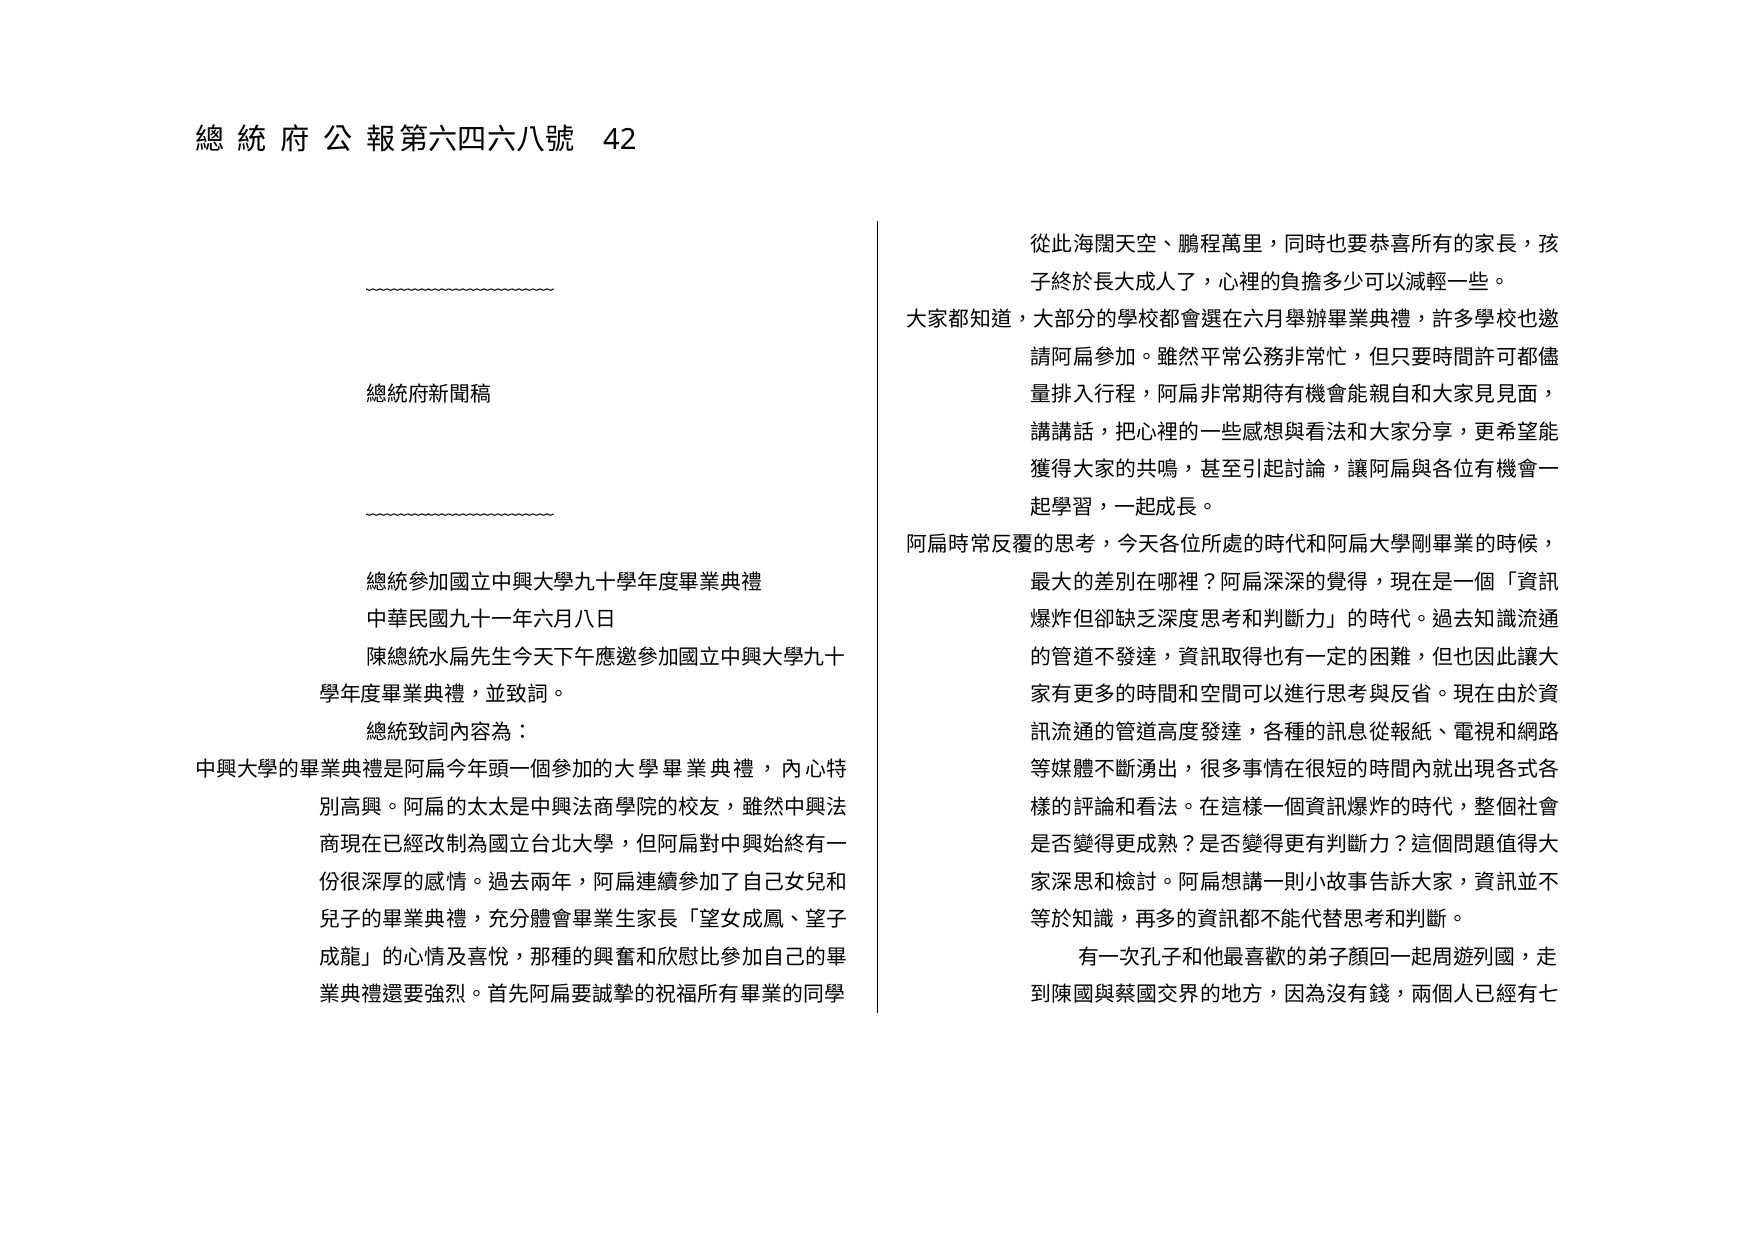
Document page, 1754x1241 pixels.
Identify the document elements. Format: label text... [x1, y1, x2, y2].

text 阿扁時常反覆的思考，今天各位所處的時代和阿扁大學剛畢業的時候，最大的差別在哪裡？阿扁深深的覺得，現在是一個「資訊爆炸但卻缺乏深度思考和判斷力」的時代。過去知識流通的管道不發達，資訊取得也有一定的困難，但也因此讓大家有更多的時間和空間可以進行思考與反省。現在由於資訊流通的管道高度發達，各種的訊息從報紙、電視和網路等媒體不斷湧出，很多事情在很短的時間內就出現各式各樣的評論和看法。在這樣一個資訊爆炸的時代，整個社會是否變得更成熟？是否變得更有判斷力？這個問題值得大家深思和檢討。阿扁想講一則小故事告訴大家，資訊並不等於知識，再多的資訊都不能代替思考和判斷。 [907, 522, 1559, 934]
text 總統參加國立中興大學九十學年度畢業典禮 [319, 559, 847, 597]
text 中興大學的畢業典禮是阿扁今年頭一個參加的大學畢業典禮，內心特別高興。阿扁的太太是中興法商學院的校友，雖然中興法商現在已經改制為國立台北大學，但阿扁對中興始終有一份很深厚的感情。過去兩年，阿扁連續參加了自己女兒和兒子的畢業典禮，充分體會畢業生家長「望女成鳳、望子成龍」的心情及喜悅，那種的興奮和欣慰比參加自己的畢業典禮還要強烈。首先阿扁要誠摯的祝福所有畢業的同學，從此海闊天空、鵬程萬里，同時也要恭喜所有的家長，孩子終於長大成人了，心裡的負擔多少可以減輕一些。 [907, 222, 1559, 297]
text 中興大學的畢業典禮是阿扁今年頭一個參加的大學畢業典禮，內心特別高興。阿扁的太太是中興法商學院的校友，雖然中興法商現在已經改制為國立台北大學，但阿扁對中興始終有一份很深厚的感情。過去兩年，阿扁連續參加了自己女兒和兒子的畢業典禮，充分體會畢業生家長「望女成鳳、望子成龍」的心情及喜悅，那種的興奮和欣慰比參加自己的畢業典禮還要強烈。首先阿扁要誠摯的祝福所有畢業的同學，從此海闊天空、鵬程萬里，同時也要恭喜所有的家長，孩子終於長大成人了，心裡的負擔多少可以減輕一些。 [195, 747, 847, 1009]
text 有一次孔子和他最喜歡的弟子顏回一起周遊列國，走到陳國與蔡國交界的地方，因為沒有錢，兩個人已經有七 [1031, 934, 1559, 1009]
text 中華民國九十一年六月八日 [319, 597, 847, 634]
text ﹏﹏﹏﹏﹏﹏﹏﹏﹏ [319, 259, 847, 297]
text 陳總統水扁先生今天下午應邀參加國立中興大學九十學年度畢業典禮，並致詞。 [319, 634, 847, 709]
text 大家都知道，大部分的學校都會選在六月舉辦畢業典禮，許多學校也邀請阿扁參加。雖然平常公務非常忙，但只要時間許可都儘量排入行程，阿扁非常期待有機會能親自和大家見見面，講講話，把心裡的一些感想與看法和大家分享，更希望能獲得大家的共鳴，甚至引起討論，讓阿扁與各位有機會一起學習，一起成長。 [907, 297, 1559, 522]
text 總統致詞內容為： [319, 709, 847, 747]
text 總統府新聞稿 [319, 372, 847, 409]
text ﹏﹏﹏﹏﹏﹏﹏﹏﹏ [319, 484, 847, 522]
